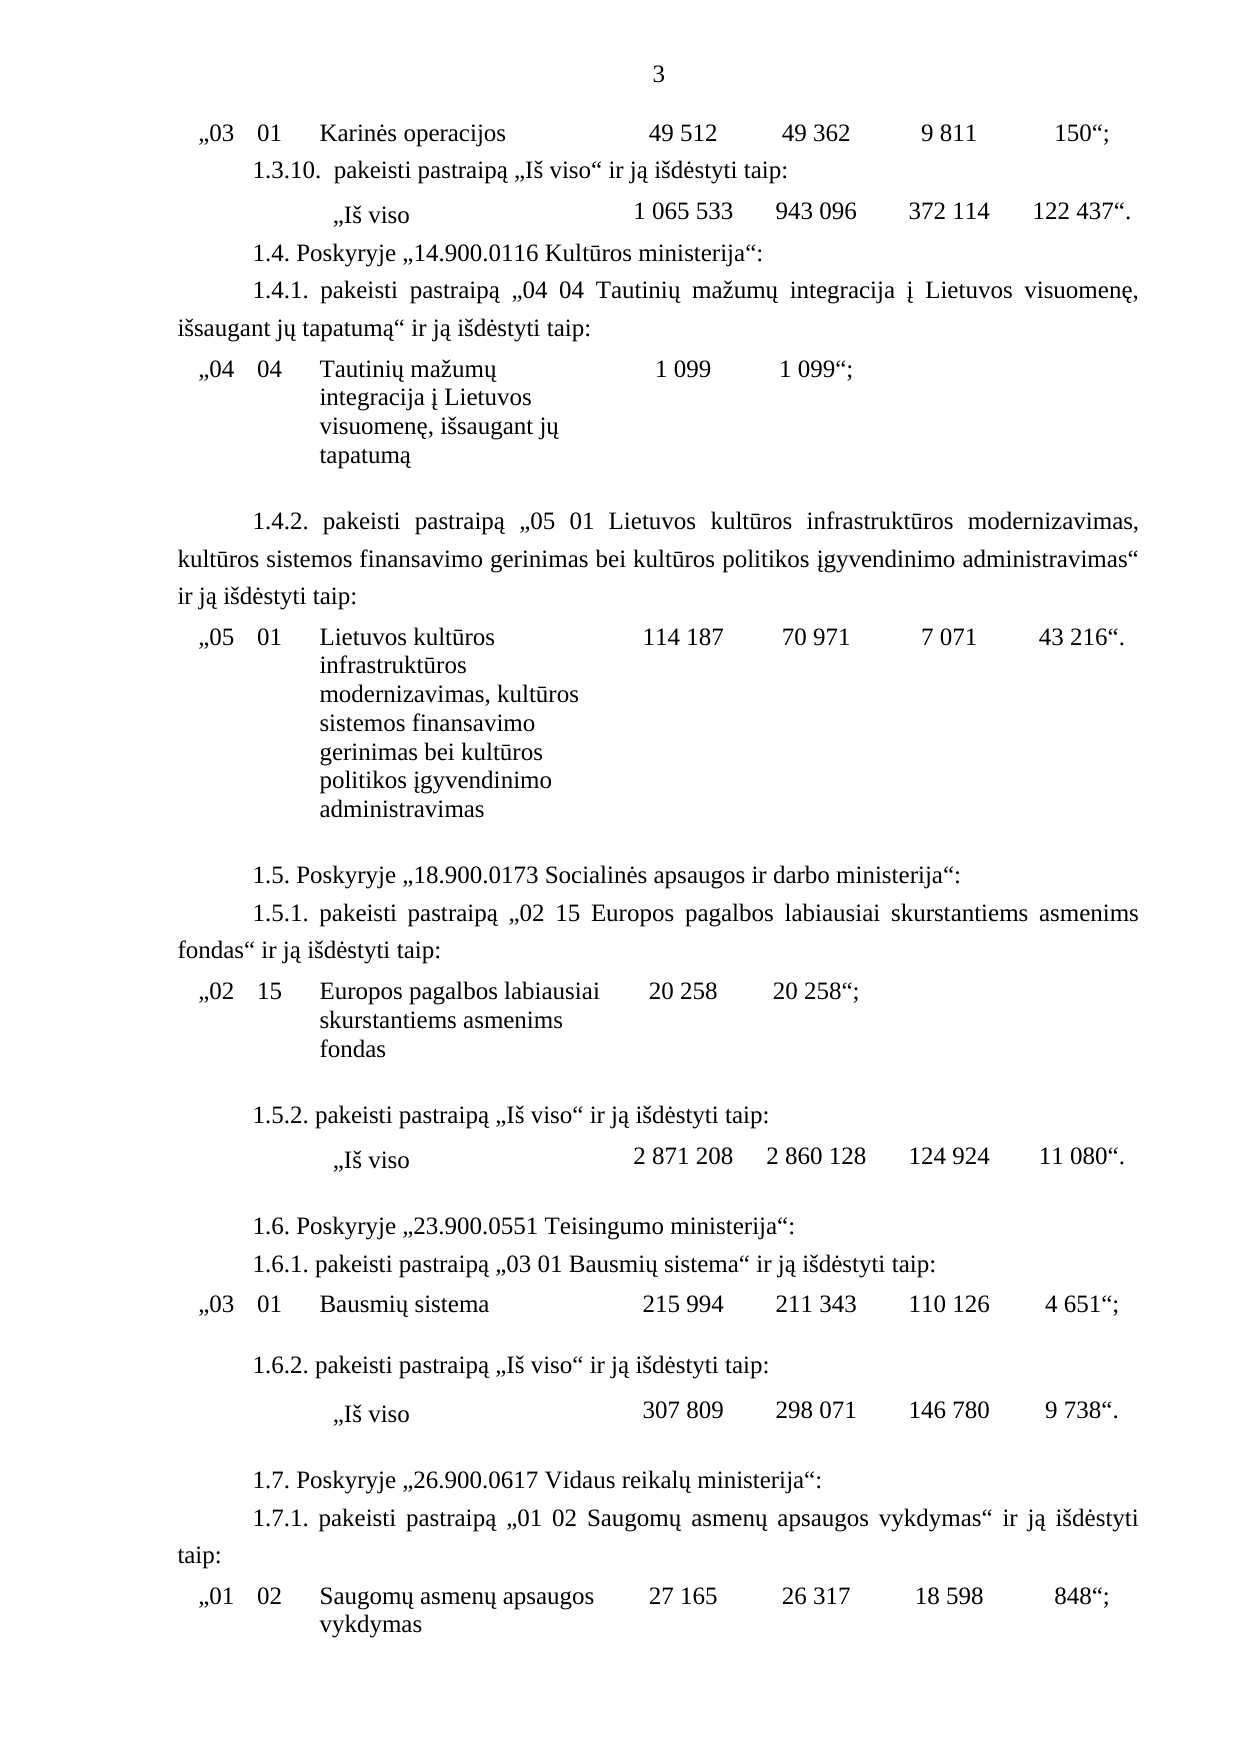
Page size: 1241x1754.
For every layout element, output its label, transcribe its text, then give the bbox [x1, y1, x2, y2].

table_header 43 216“. [1015, 622, 1148, 823]
table_header Bausmių sistema [308, 1289, 617, 1321]
table_header 1 065 533 [617, 196, 749, 229]
text 1.6.1. pakeisti pastraipą „03 01 Bausmių sistema“ ir ją išdėstyti taip: [177, 1240, 1140, 1277]
table_header 01 [246, 622, 308, 823]
table_header 9 738“. [1015, 1395, 1148, 1428]
table_header 2 871 208 [617, 1141, 749, 1174]
table_header 20 258 [617, 976, 749, 1063]
table_header 124 924 [883, 1141, 1015, 1174]
table_header 150“; [1015, 118, 1148, 147]
table_header „Iš viso [321, 196, 617, 229]
table_header „01 [187, 1581, 246, 1638]
table_header 11 080“. [1015, 1141, 1148, 1174]
table_header 26 317 [750, 1581, 882, 1638]
table_header „Iš viso [321, 1141, 617, 1174]
table_header 307 809 [617, 1395, 749, 1428]
table_header 01 [246, 1289, 308, 1321]
table_header 15 [246, 976, 308, 1063]
table_header 146 780 [883, 1395, 1015, 1428]
table_header „03 [187, 1289, 246, 1321]
table_header 01 [246, 118, 308, 147]
table_header Karinės operacijos [308, 118, 617, 147]
table_header „05 [187, 622, 246, 823]
table_header 298 071 [750, 1395, 882, 1428]
table_header „02 [187, 976, 246, 1063]
table_header 49 512 [617, 118, 749, 147]
table_header Lietuvos kultūros infrastruktūros modernizavimas, kultūros sistemos finansavimo gerinimas bei kultūros politikos įgyvendinimo administravimas [308, 622, 617, 823]
text 1.7.1. pakeisti pastraipą „01 02 Saugomų asmenų apsaugos vykdymas“ ir ją išdėstyti taip: [177, 1494, 1140, 1569]
table_header 211 343 [750, 1289, 882, 1321]
table_header 110 126 [883, 1289, 1015, 1321]
table_header 4 651“; [1015, 1289, 1148, 1321]
table_header 114 187 [617, 622, 749, 823]
text 1.4.1. pakeisti pastraipą „04 04 Tautinių mažumų integracija į Lietuvos visuomenę, išsaugant jų tapatumą“ ir ją išdėstyti taip: [177, 267, 1140, 342]
table_header 7 071 [883, 622, 1015, 823]
table_header 122 437“. [1015, 196, 1148, 229]
table_header 2 860 128 [750, 1141, 882, 1174]
text 1.6.2. pakeisti pastraipą „Iš viso“ ir ją išdėstyti taip: [252, 1350, 1140, 1378]
table_header 49 362 [750, 118, 882, 147]
table_header 18 598 [883, 1581, 1015, 1638]
text 1.5. Poskyryje „18.900.0173 Socialinės apsaugos ir darbo ministerija“: [177, 852, 1140, 889]
text 1.5.2. pakeisti pastraipą „Iš viso“ ir ją išdėstyti taip: [177, 1091, 1140, 1129]
table_header 943 096 [750, 196, 882, 229]
table_header 1 099 [617, 354, 749, 469]
table_header 70 971 [750, 622, 882, 823]
table_header 9 811 [883, 118, 1015, 147]
table_header „03 [187, 118, 246, 147]
table_header 20 258“; [750, 976, 882, 1063]
table_header Saugomų asmenų apsaugos vykdymas [308, 1581, 617, 1638]
table_header 372 114 [883, 196, 1015, 229]
text 1.6. Poskyryje „23.900.0551 Teisingumo ministerija“: [177, 1202, 1140, 1240]
table_header „04 [187, 354, 246, 469]
table_header 1 099“; [750, 354, 882, 469]
table_header 215 994 [617, 1289, 749, 1321]
text 1.7. Poskyryje „26.900.0617 Vidaus reikalų ministerija“: [177, 1456, 1140, 1494]
table_header Tautinių mažumų integracija į Lietuvos visuomenę, išsaugant jų tapatumą [308, 354, 617, 469]
text 1.3.10. pakeisti pastraipą „Iš viso“ ir ją išdėstyti taip: [177, 147, 1140, 184]
table_header „Iš viso [321, 1395, 617, 1428]
table_header Europos pagalbos labiausiai skurstantiems asmenims fondas [308, 976, 617, 1063]
table_header 02 [246, 1581, 308, 1638]
text 1.4. Poskyryje „14.900.0116 Kultūros ministerija“: [177, 229, 1140, 267]
table_header 04 [246, 354, 308, 469]
text 1.5.1. pakeisti pastraipą „02 15 Europos pagalbos labiausiai skurstantiems asmenims fondas“ ir ją išdėstyti taip: [177, 889, 1140, 964]
table_header 27 165 [617, 1581, 749, 1638]
text 1.4.2. pakeisti pastraipą „05 01 Lietuvos kultūros infrastruktūros modernizavimas, kultūros sistemos finansavimo gerinimas bei kultūros politikos įgyvendinimo administravimas“ ir ją išdėstyti taip: [177, 497, 1140, 610]
table_header 848“; [1015, 1581, 1148, 1638]
